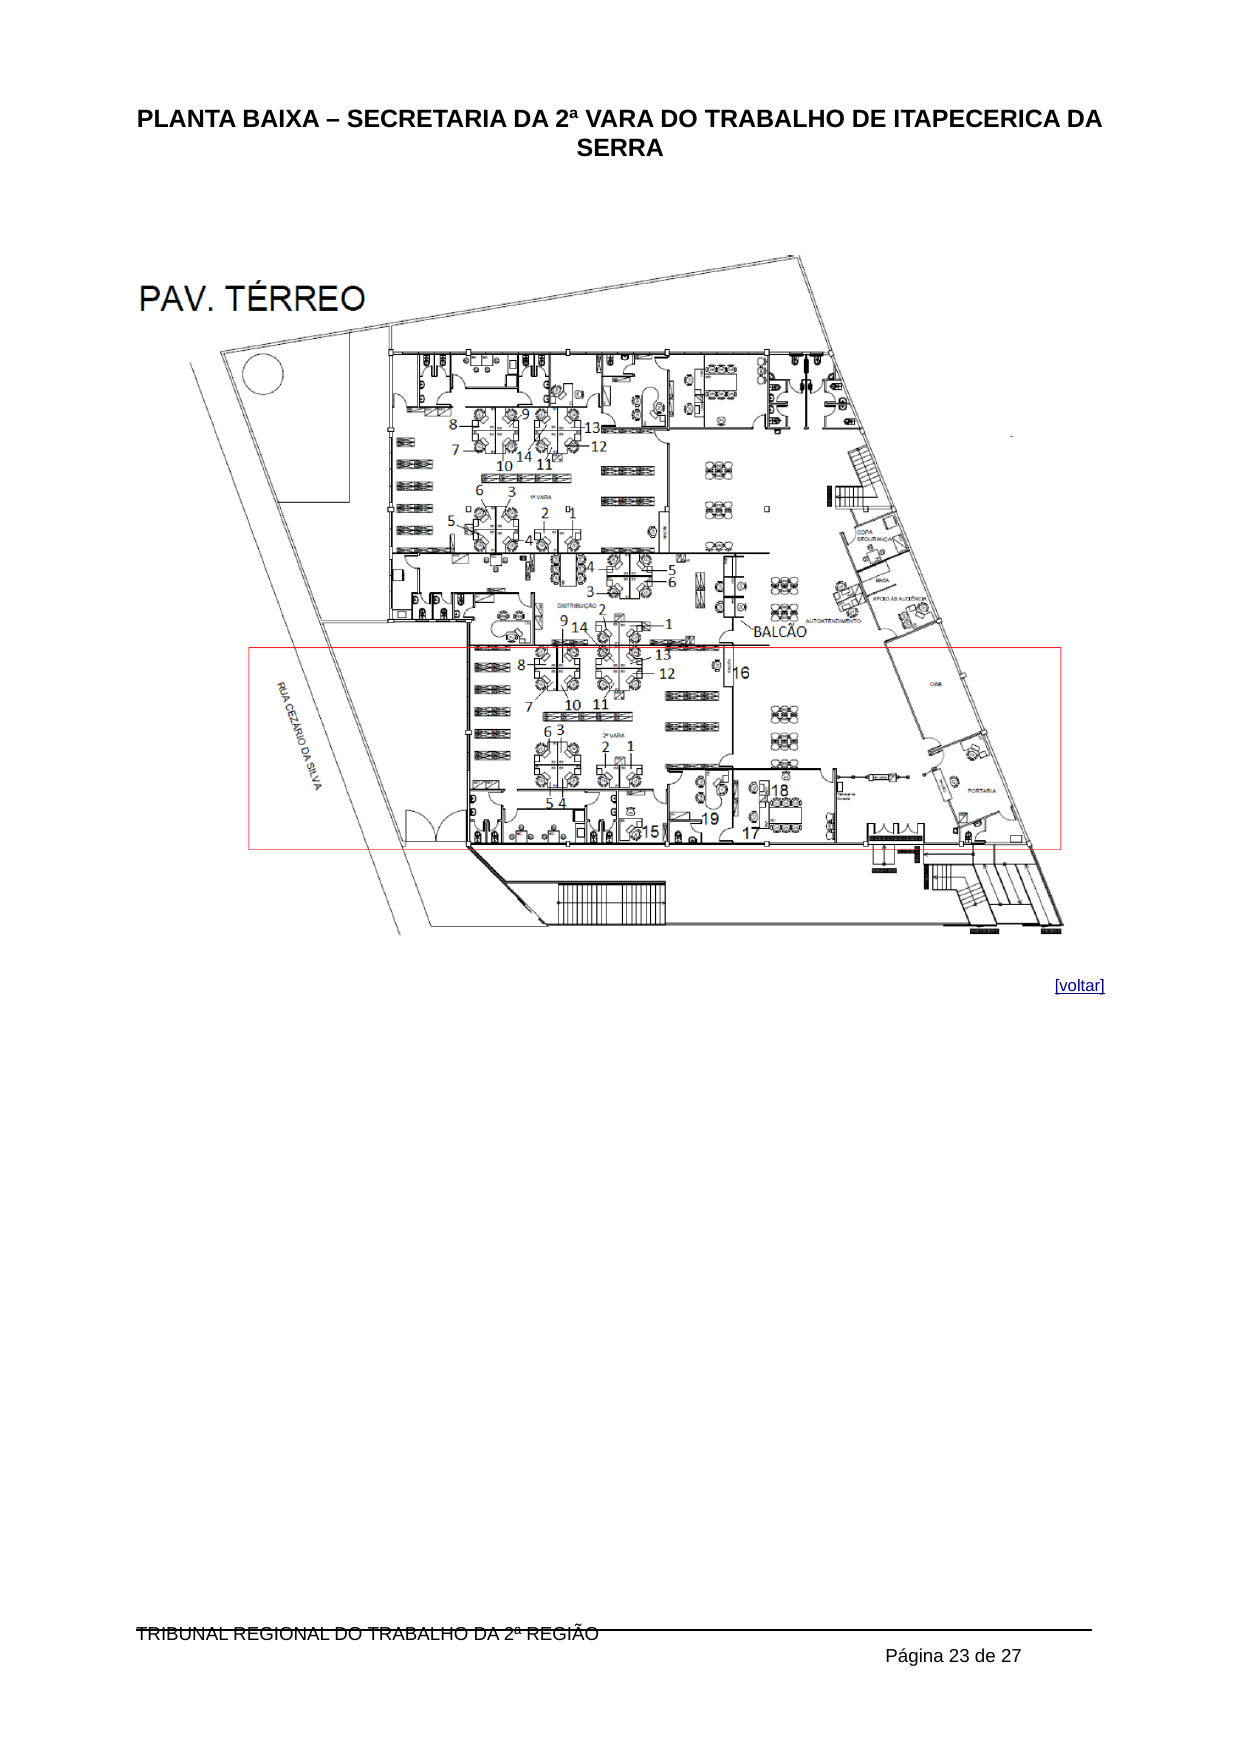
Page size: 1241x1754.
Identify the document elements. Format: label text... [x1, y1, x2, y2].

text [voltar] [136, 977, 1104, 995]
picture [135, 218, 1104, 977]
text PLANTA BAIXA – SECRETARIA DA 2ª VARA DO TRABALHO DE ITAPECERICA DA SERRA [136, 104, 1104, 161]
text Terreo vara 2 [136, 190, 1104, 218]
